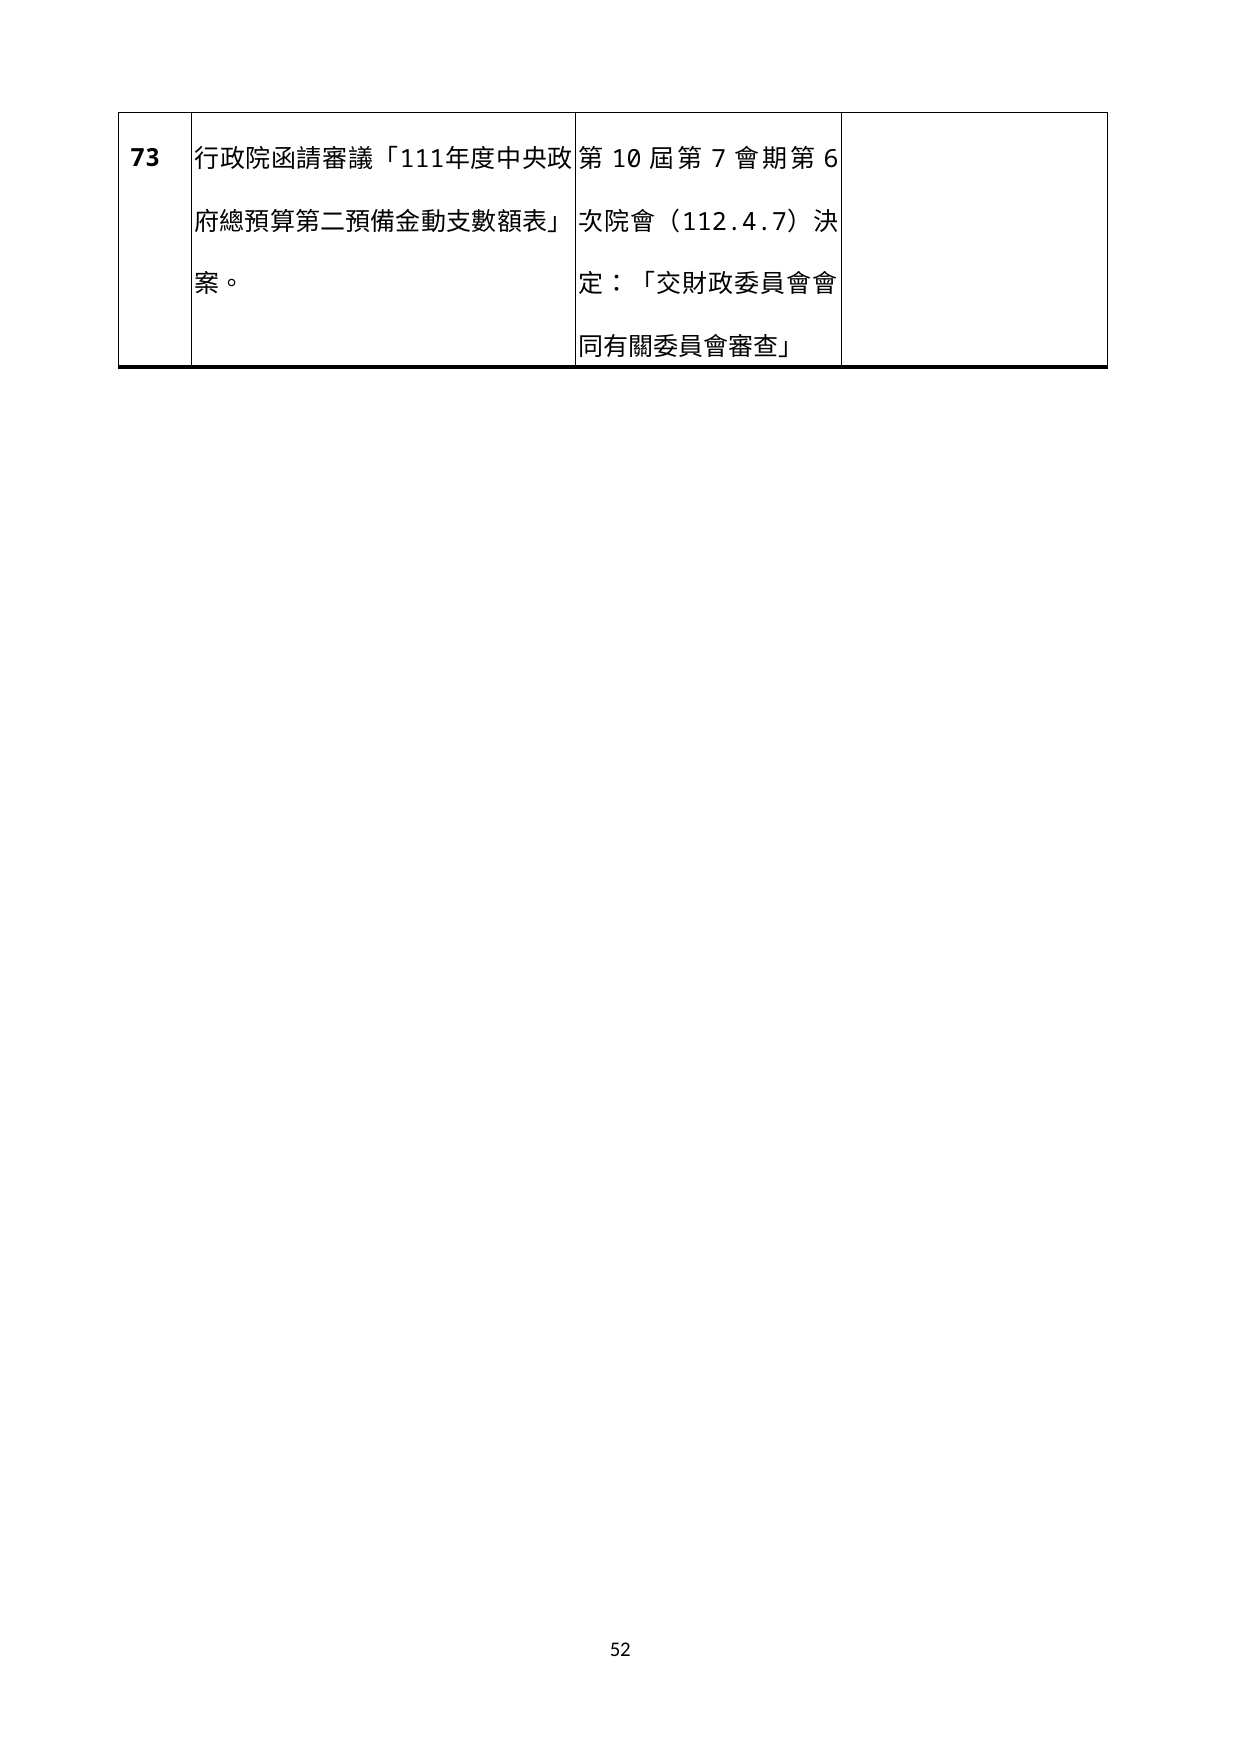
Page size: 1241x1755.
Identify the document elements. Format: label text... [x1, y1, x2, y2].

table_cell [119, 113, 191, 365]
table_cell 行政院函請審議「111年度中央政府總預算第二預備金動支數額表」案。 [192, 113, 575, 365]
table_cell 第10屆第7會期第6次院會（112.4.7）決定：「交財政委員會會同有關委員會審查」 [576, 113, 841, 365]
table_cell [842, 113, 1107, 365]
